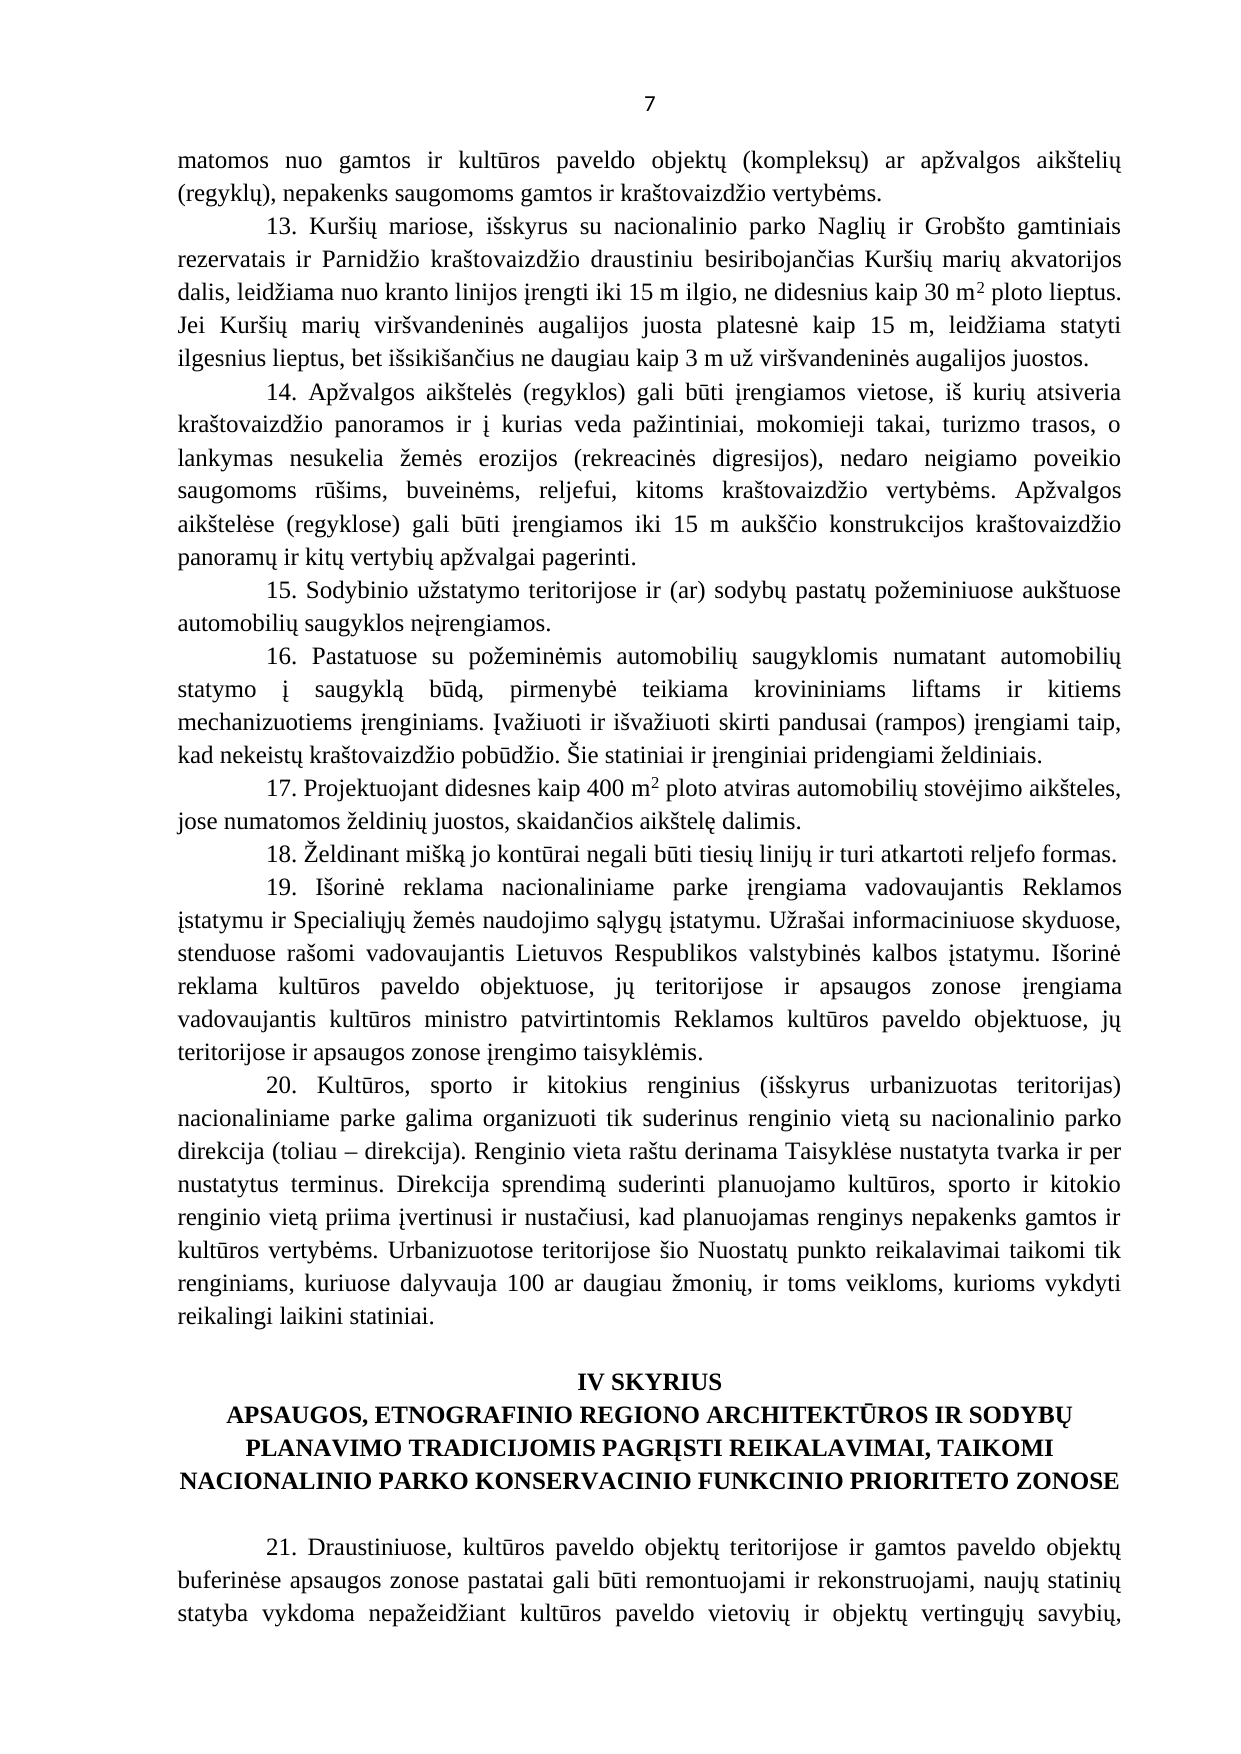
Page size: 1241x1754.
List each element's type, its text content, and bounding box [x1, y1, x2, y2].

text matomos nuo gamtos ir kultūros paveldo objektų (kompleksų) ar apžvalgos aikštelių (regyklų), nepakenks saugomoms gamtos ir kraštovaizdžio vertybėms. [177, 145, 1122, 207]
text 20. Kultūros, sporto ir kitokius renginius (išskyrus urbanizuotas teritorijas) nacionaliniame parke galima organizuoti tik suderinus renginio vietą su nacionalinio parko direkcija (toliau – direkcija). Renginio vieta raštu derinama Taisyklėse nustatyta tvarka ir per nustatytus terminus. Direkcija sprendimą suderinti planuojamo kultūros, sporto ir kitokio renginio vietą priima įvertinusi ir nustačiusi, kad planuojamas renginys nepakenks gamtos ir kultūros vertybėms. Urbanizuotose teritorijose šio Nuostatų punkto reikalavimai taikomi tik renginiams, kuriuose dalyvauja 100 ar daugiau žmonių, ir toms veikloms, kurioms vykdyti reikalingi laikini statiniai. [177, 1070, 1122, 1330]
text 13. Kuršių mariose, išskyrus su nacionalinio parko Naglių ir Grobšto gamtiniais rezervatais ir Parnidžio kraštovaizdžio draustiniu besiribojančias Kuršių marių akvatorijos dalis, leidžiama nuo kranto linijos įrengti iki 15 m ilgio, ne didesnius kaip 30 m2 ploto lieptus. Jei Kuršių marių viršvandeninės augalijos juosta platesnė kaip 15 m, leidžiama statyti ilgesnius lieptus, bet išsikišančius ne daugiau kaip 3 m už viršvandeninės augalijos juostos. [177, 211, 1122, 372]
text 16. Pastatuose su požeminėmis automobilių saugyklomis numatant automobilių statymo į saugyklą būdą, pirmenybė teikiama krovininiams liftams ir kitiems mechanizuotiems įrenginiams. Įvažiuoti ir išvažiuoti skirti pandusai (rampos) įrengiami taip, kad nekeistų kraštovaizdžio pobūdžio. Šie statiniai ir įrenginiai pridengiami želdiniais. [177, 641, 1122, 768]
text 15. Sodybinio užstatymo teritorijose ir (ar) sodybų pastatų požeminiuose aukštuose automobilių saugyklos neįrengiamos. [177, 575, 1122, 636]
text 17. Projektuojant didesnes kaip 400 m2 ploto atviras automobilių stovėjimo aikšteles, jose numatomos želdinių juostos, skaidančios aikštelę dalimis. [177, 773, 1122, 834]
text IV SKYRIUS [177, 1367, 1122, 1396]
text 14. Apžvalgos aikštelės (regyklos) gali būti įrengiamos vietose, iš kurių atsiveria kraštovaizdžio panoramos ir į kurias veda pažintiniai, mokomieji takai, turizmo trasos, o lankymas nesukelia žemės erozijos (rekreacinės digresijos), nedaro neigiamo poveikio saugomoms rūšims, buveinėms, reljefui, kitoms kraštovaizdžio vertybėms. Apžvalgos aikštelėse (regyklose) gali būti įrengiamos iki 15 m aukščio konstrukcijos kraštovaizdžio panoramų ir kitų vertybių apžvalgai pagerinti. [177, 377, 1122, 570]
text 21. Draustiniuose, kultūros paveldo objektų teritorijose ir gamtos paveldo objektų buferinėse apsaugos zonose pastatai gali būti remontuojami ir rekonstruojami, naujų statinių statyba vykdoma nepažeidžiant kultūros paveldo vietovių ir objektų vertingųjų savybių, [177, 1532, 1122, 1627]
text 18. Želdinant mišką jo kontūrai negali būti tiesių linijų ir turi atkartoti reljefo formas. [177, 839, 1122, 868]
text 19. Išorinė reklama nacionaliniame parke įrengiama vadovaujantis Reklamos įstatymu ir Specialiųjų žemės naudojimo sąlygų įstatymu. Užrašai informaciniuose skyduose, stenduose rašomi vadovaujantis Lietuvos Respublikos valstybinės kalbos įstatymu. Išorinė reklama kultūros paveldo objektuose, jų teritorijose ir apsaugos zonose įrengiama vadovaujantis kultūros ministro patvirtintomis Reklamos kultūros paveldo objektuose, jų teritorijose ir apsaugos zonose įrengimo taisyklėmis. [177, 872, 1122, 1066]
text APSAUGOS, ETNOGRAFINIO REGIONO ARCHITEKTŪROS IR SODYBŲ PLANAVIMO TRADICIJOMIS PAGRĮSTI REIKALAVIMAI, TAIKOMI NACIONALINIO PARKO KONSERVACINIO FUNKCINIO PRIORITETO ZONOSE [177, 1400, 1122, 1495]
